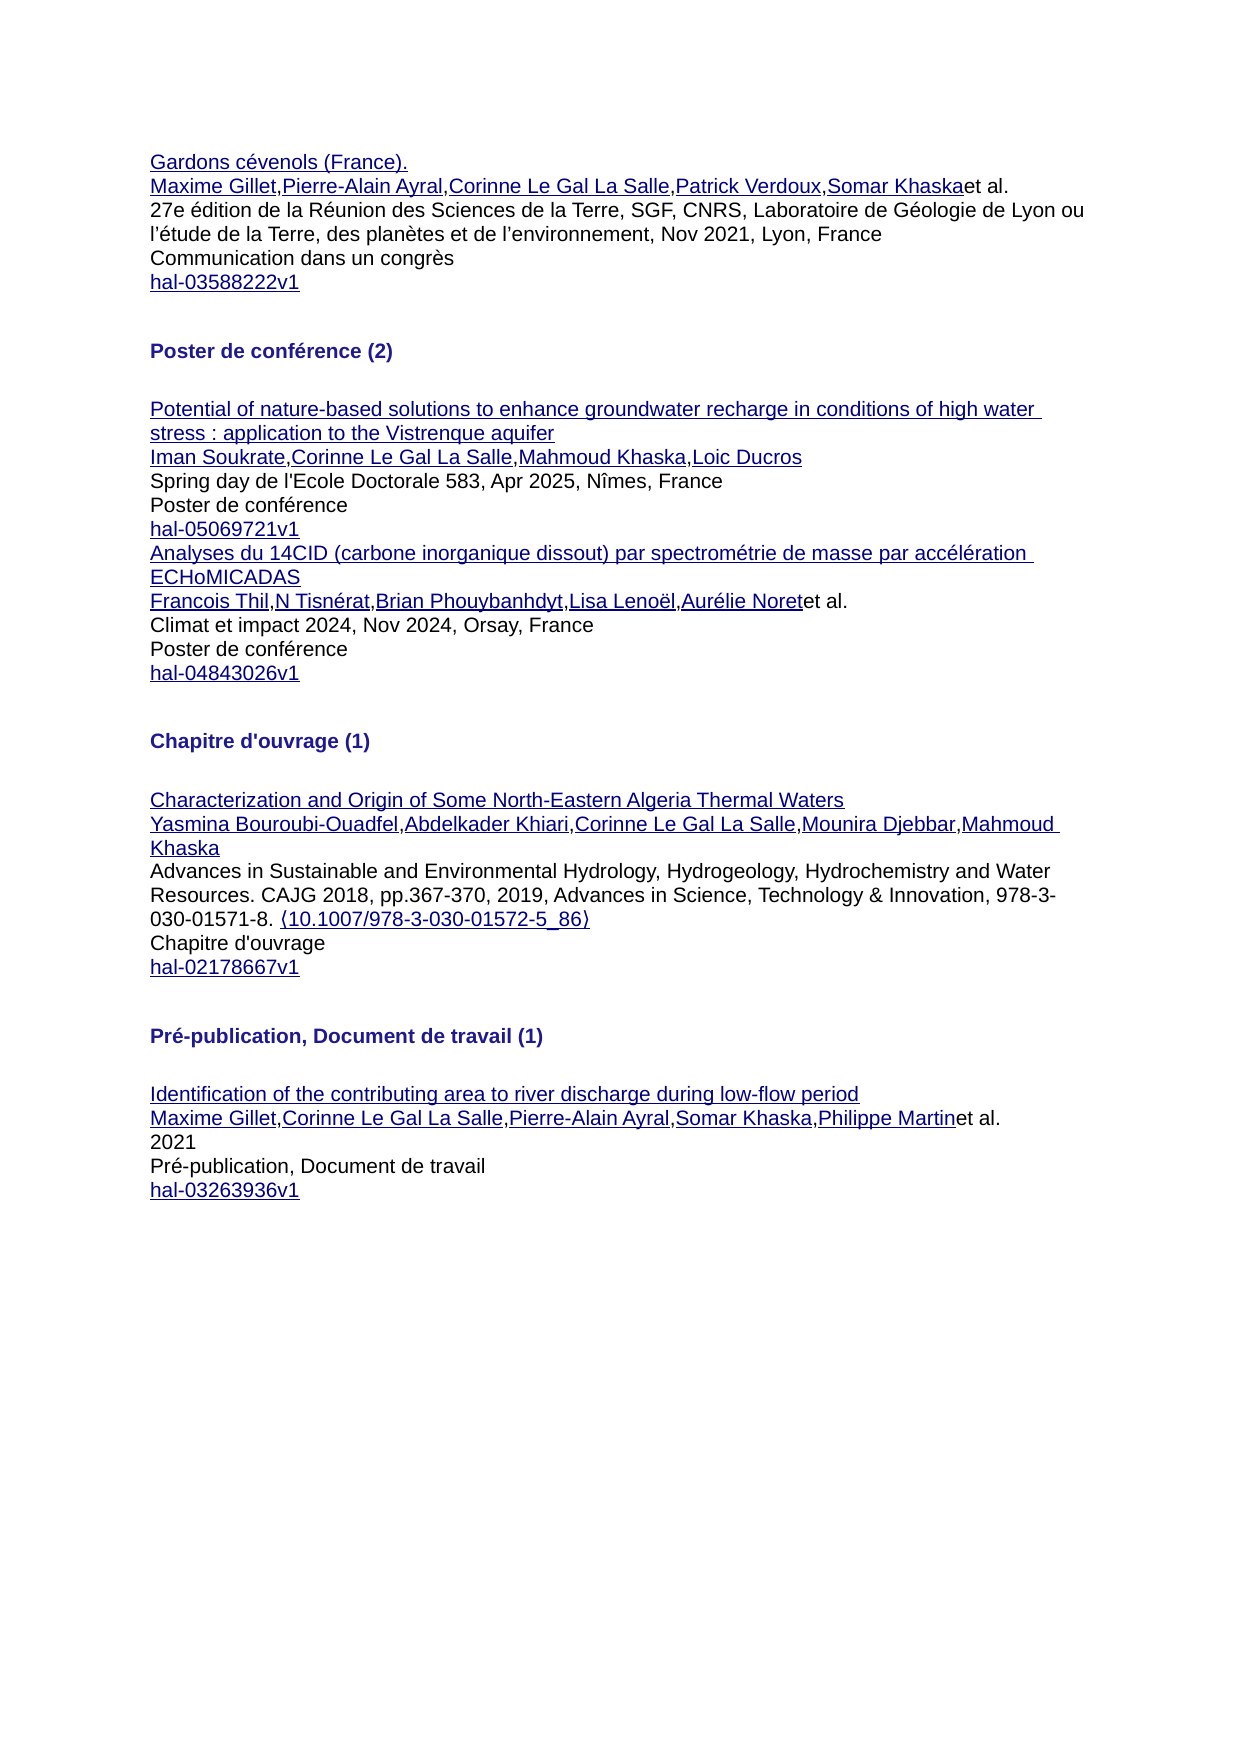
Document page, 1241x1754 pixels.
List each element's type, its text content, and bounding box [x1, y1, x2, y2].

subtitle Pré-publication, Document de travail (1) [150, 1024, 1090, 1048]
table_cell Gardons cévenols (France). Maxime Gillet,Pierre-Alain Ayral,Corinne Le Gal La Salle,Patrick Verdoux,Somar Khaskaet al. 27e édition de la Réunion des Sciences de la Terre, SGF, CNRS, Laboratoire de Géologie de Lyon ou l’étude de la Terre, des planètes et de l’environnement, Nov 2021, Lyon, France Communication dans un congrès hal-03588222v1 [150, 150, 1090, 294]
table_header Identification of the contributing area to river discharge during low-flow period Maxime Gillet,Corinne Le Gal La Salle,Pierre-Alain Ayral,Somar Khaska,Philippe Martinet al. 2021 Pré-publication, Document de travail hal-03263936v1 [150, 1082, 1090, 1202]
subtitle Poster de conférence (2) [150, 338, 1090, 362]
table_header Potential of nature-based solutions to enhance groundwater recharge in conditions of high water stress : application to the Vistrenque aquifer Iman Soukrate,Corinne Le Gal La Salle,Mahmoud Khaska,Loic Ducros Spring day de l'Ecole Doctorale 583, Apr 2025, Nîmes, France Poster de conférence hal-05069721v1 [150, 397, 1090, 541]
table_header Characterization and Origin of Some North-Eastern Algeria Thermal Waters Yasmina Bouroubi-Ouadfel,Abdelkader Khiari,Corinne Le Gal La Salle,Mounira Djebbar,Mahmoud Khaska Advances in Sustainable and Environmental Hydrology, Hydrogeology, Hydrochemistry and Water Resources. CAJG 2018, pp.367-370, 2019, Advances in Science, Technology & Innovation, 978-3-030-01571-8. ⟨10.1007/978-3-030-01572-5_86⟩ Chapitre d'ouvrage hal-02178667v1 [150, 788, 1090, 979]
subtitle Chapitre d'ouvrage (1) [150, 729, 1090, 753]
table_cell Analyses du 14CID (carbone inorganique dissout) par spectrométrie de masse par accélération ECHoMICADAS Francois Thil,N Tisnérat,Brian Phouybanhdyt,Lisa Lenoël,Aurélie Noretet al. Climat et impact 2024, Nov 2024, Orsay, France Poster de conférence hal-04843026v1 [150, 541, 1090, 684]
